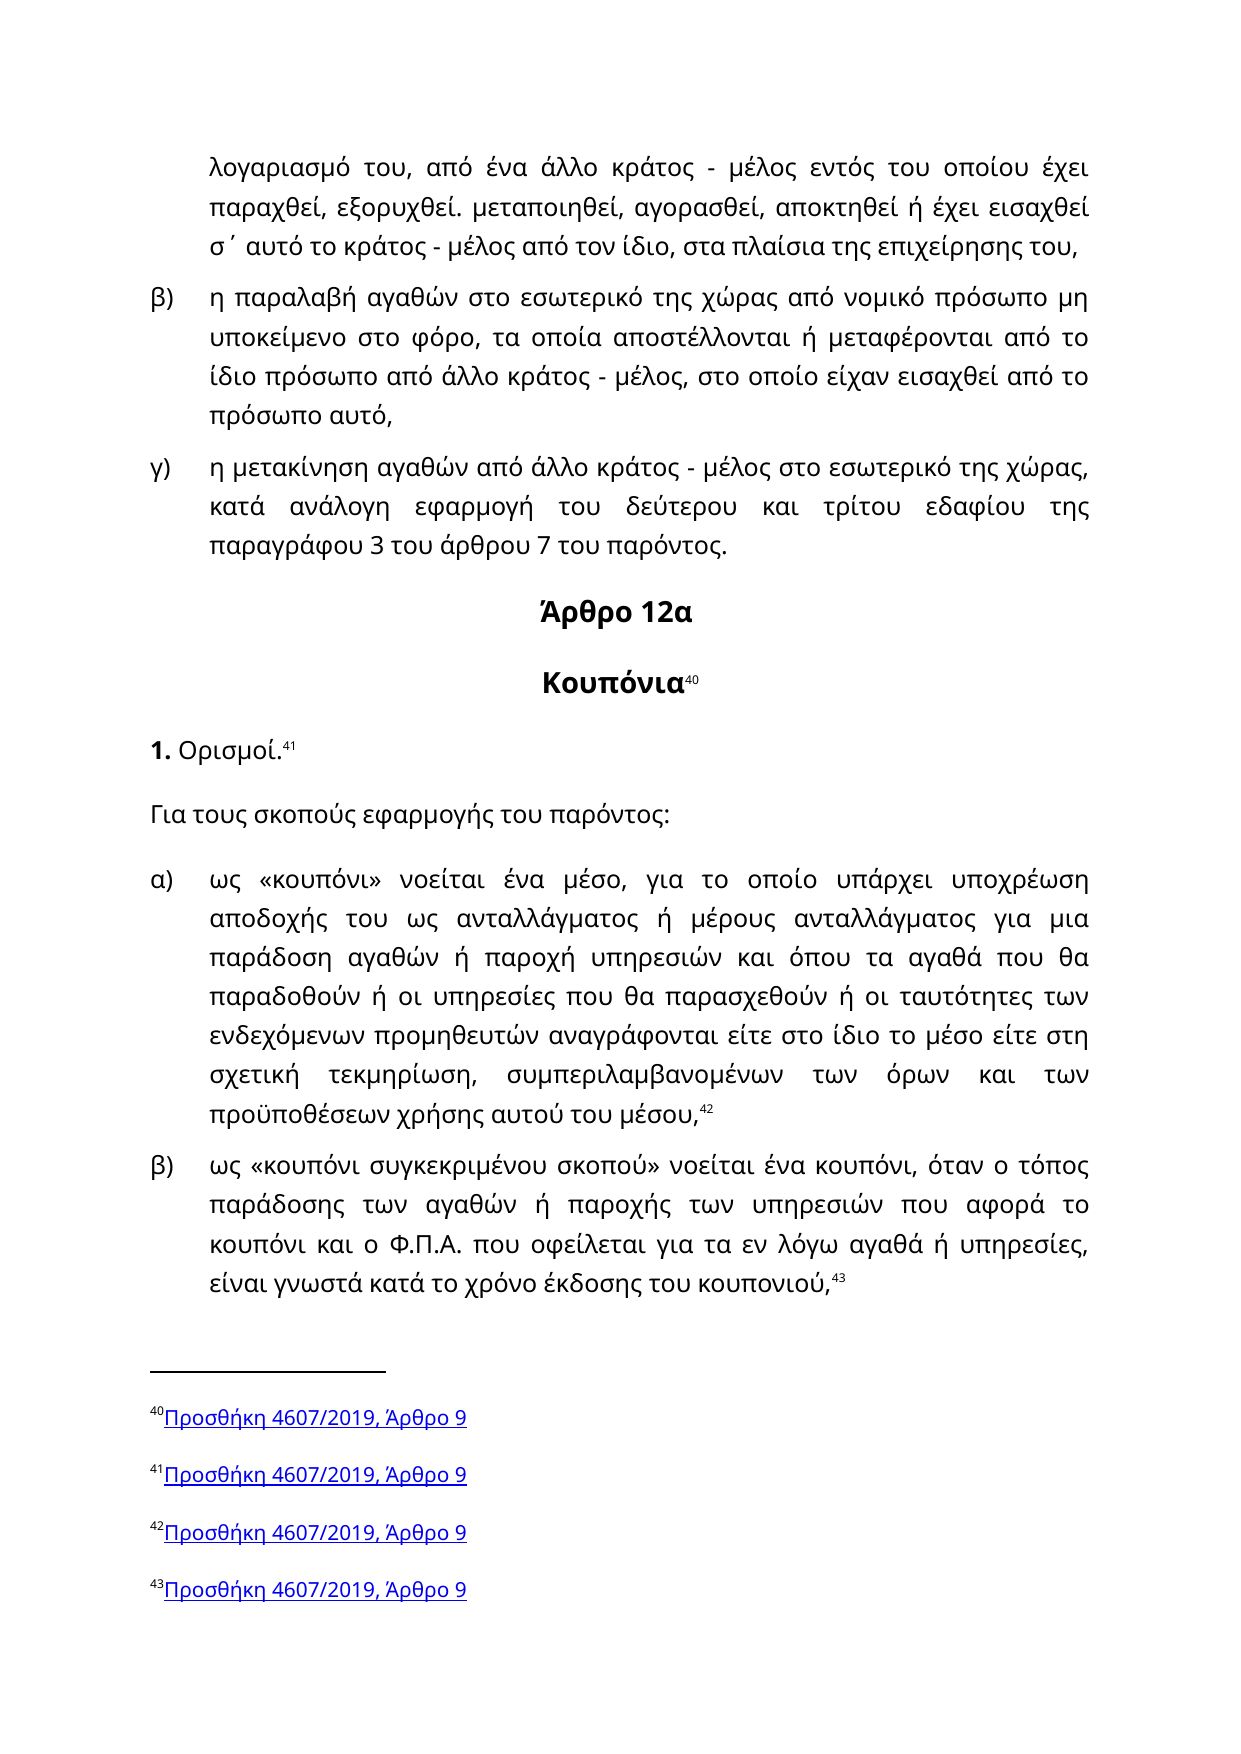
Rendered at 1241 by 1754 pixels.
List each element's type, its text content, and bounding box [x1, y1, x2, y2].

text Προσθήκη 4607/2019, Άρθρο 9 [150, 1518, 1090, 1546]
text 1. Ορισμοί. [150, 733, 1090, 767]
text Προσθήκη 4607/2019, Άρθρο 9 [150, 1460, 1090, 1489]
text Για τους σκοπούς εφαρμογής του παρόντος: [150, 797, 1090, 831]
subtitle Κουπόνια [150, 662, 1090, 702]
text Προσθήκη 4607/2019, Άρθρο 9 [150, 1403, 1090, 1431]
list γ) η μετακίνηση αγαθών από άλλο κράτος - μέλος στο εσωτερικό της χώρας, κατά ανάλογη εφαρμογή του δεύτερου και τρίτου εδαφίου της παραγράφου 3 του άρθρου 7 του παρόντος. [150, 449, 1090, 562]
list λογαριασμό του, από ένα άλλο κράτος - μέλος εντός του οποίου έχει παραχθεί, εξορυχθεί. μεταποιηθεί, αγορασθεί, αποκτηθεί ή έχει εισαχθεί σ΄ αυτό το κράτος - μέλος από τον ίδιο, στα πλαίσια της επιχείρησης του, [150, 150, 1090, 262]
list β) ως «κουπόνι συγκεκριμένου σκοπού» νοείται ένα κουπόνι, όταν ο τόπος παράδοσης των αγαθών ή παροχής των υπηρεσιών που αφορά το κουπόνι και ο Φ.Π.Α. που οφείλεται για τα εν λόγω αγαθά ή υπηρεσίες, είναι γνωστά κατά το χρόνο έκδοσης του κουπονιού, [150, 1148, 1090, 1299]
text Προσθήκη 4607/2019, Άρθρο 9 [150, 1576, 1090, 1604]
list α) ως «κουπόνι» νοείται ένα μέσο, για το οποίο υπάρχει υποχρέωση αποδοχής του ως ανταλλάγματος ή μέρους ανταλλάγματος για μια παράδοση αγαθών ή παροχή υπηρεσιών και όπου τα αγαθά που θα παραδοθούν ή οι υπηρεσίες που θα παρασχεθούν ή οι ταυτότητες των ενδεχόμενων προμηθευτών αναγράφονται είτε στο ίδιο το μέσο είτε στη σχετική τεκμηρίωση, συμπεριλαμβανομένων των όρων και των προϋποθέσεων χρήσης αυτού του μέσου, [150, 861, 1090, 1130]
subtitle Άρθρο 12α [150, 592, 1090, 631]
list β) η παραλαβή αγαθών στο εσωτερικό της χώρας από νομικό πρόσωπο μη υποκείμενο στο φόρο, τα οποία αποστέλλονται ή μεταφέρονται από το ίδιο πρόσωπο από άλλο κράτος - μέλος, στο οποίο είχαν εισαχθεί από το πρόσωπο αυτό, [150, 280, 1090, 432]
